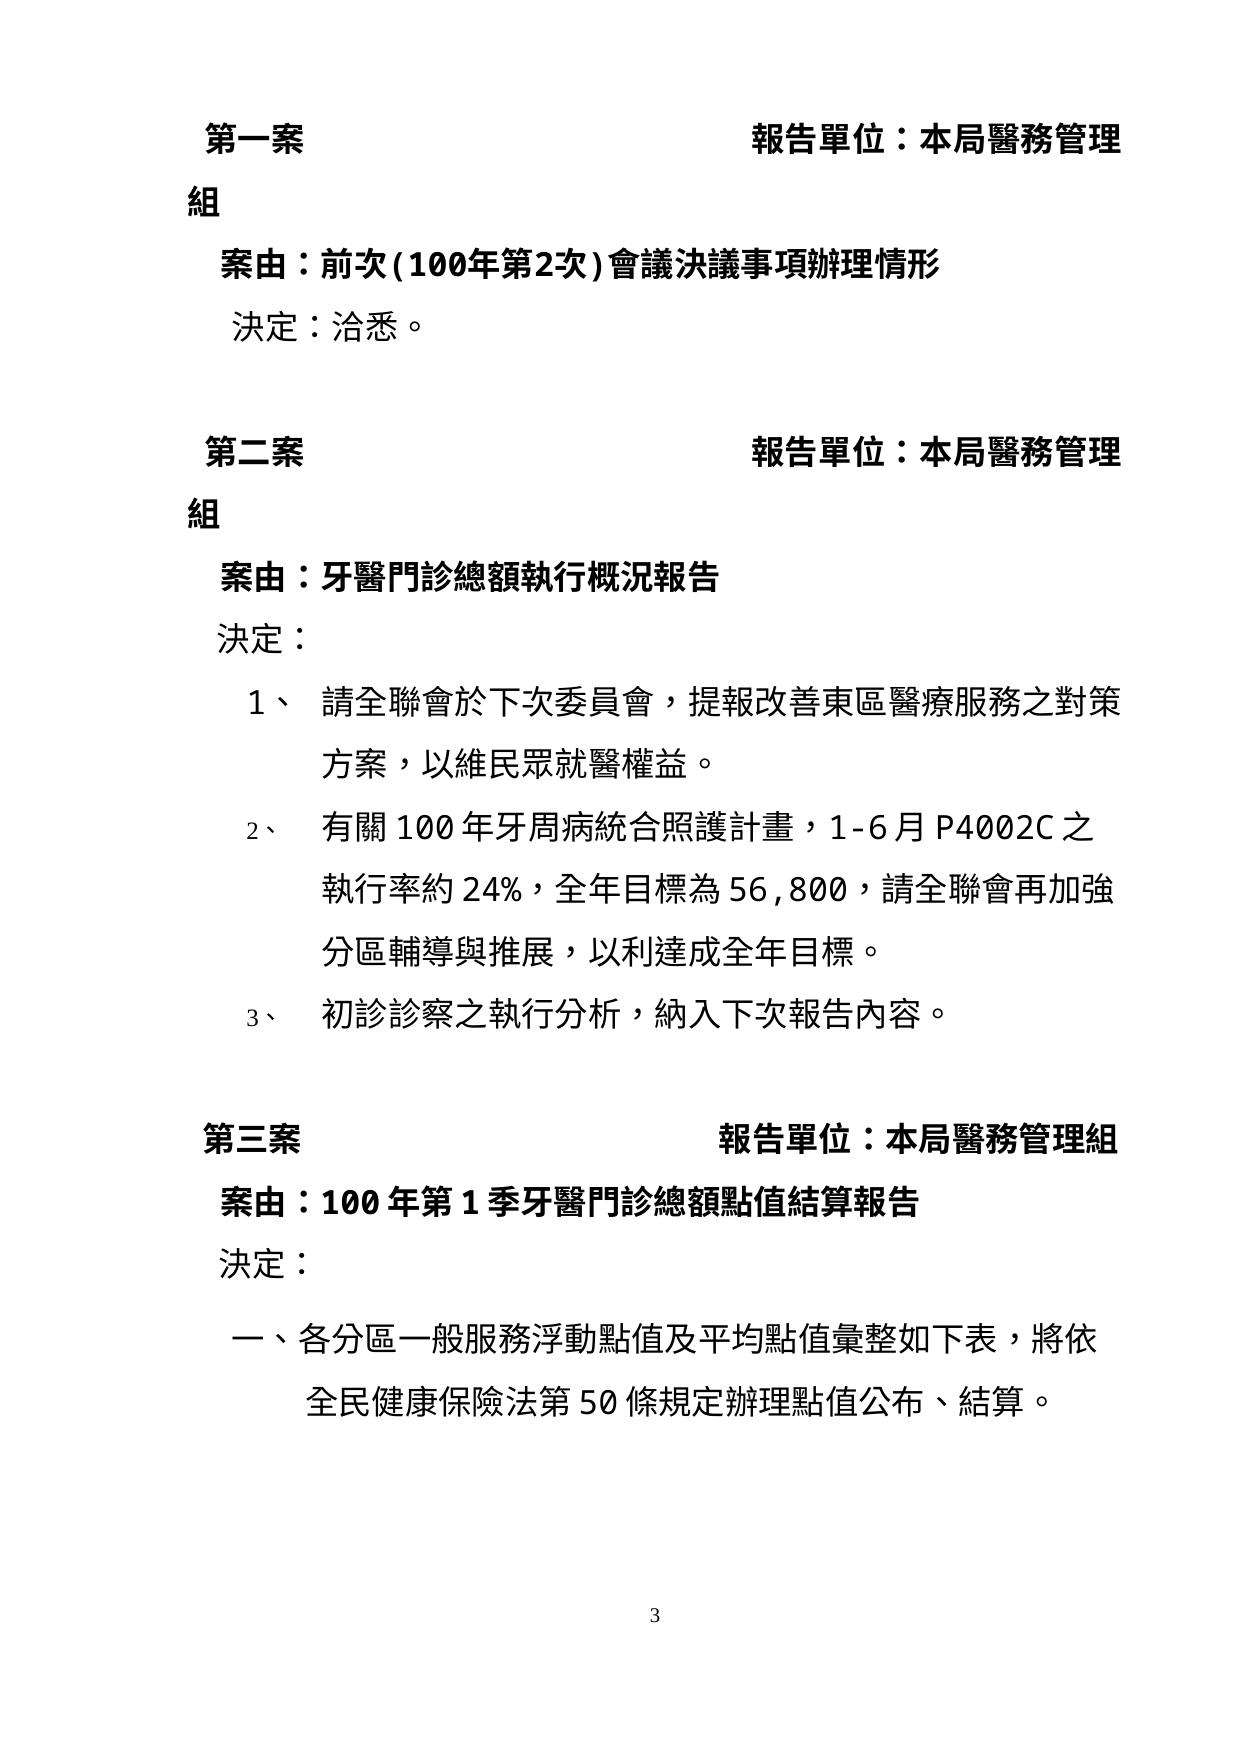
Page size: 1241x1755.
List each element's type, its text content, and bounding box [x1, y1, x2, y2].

text 案由：100年第1季牙醫門診總額點值結算報告 [220, 1158, 1122, 1221]
text 第二案 報告單位：本局醫務管理組 [187, 408, 1122, 533]
text 第一案 報告單位：本局醫務管理組 [187, 96, 1122, 221]
list 有關100年牙周病統合照護計畫，1-6月P4002C之執行率約24%，全年目標為56,800，請全聯會再加強分區輔導與推展，以利達成全年目標。 [246, 783, 1122, 971]
text 一、各分區一般服務浮動點值及平均點值彙整如下表，將依全民健康保險法第50條規定辦理點值公布、結算。 [231, 1296, 1122, 1421]
text 決定： [216, 596, 1122, 658]
text 案由：前次(100年第2次)會議決議事項辦理情形 [187, 221, 1122, 283]
text 決定：洽悉。 [231, 283, 1122, 346]
text 決定： [218, 1221, 1122, 1283]
list 初診診察之執行分析，納入下次報告內容。 [246, 971, 1122, 1033]
text 案由：牙醫門診總額執行概況報告 [220, 533, 1122, 596]
text 第三案 報告單位：本局醫務管理組 [187, 1096, 1122, 1158]
list 請全聯會於下次委員會，提報改善東區醫療服務之對策方案，以維民眾就醫權益。 [246, 658, 1122, 783]
